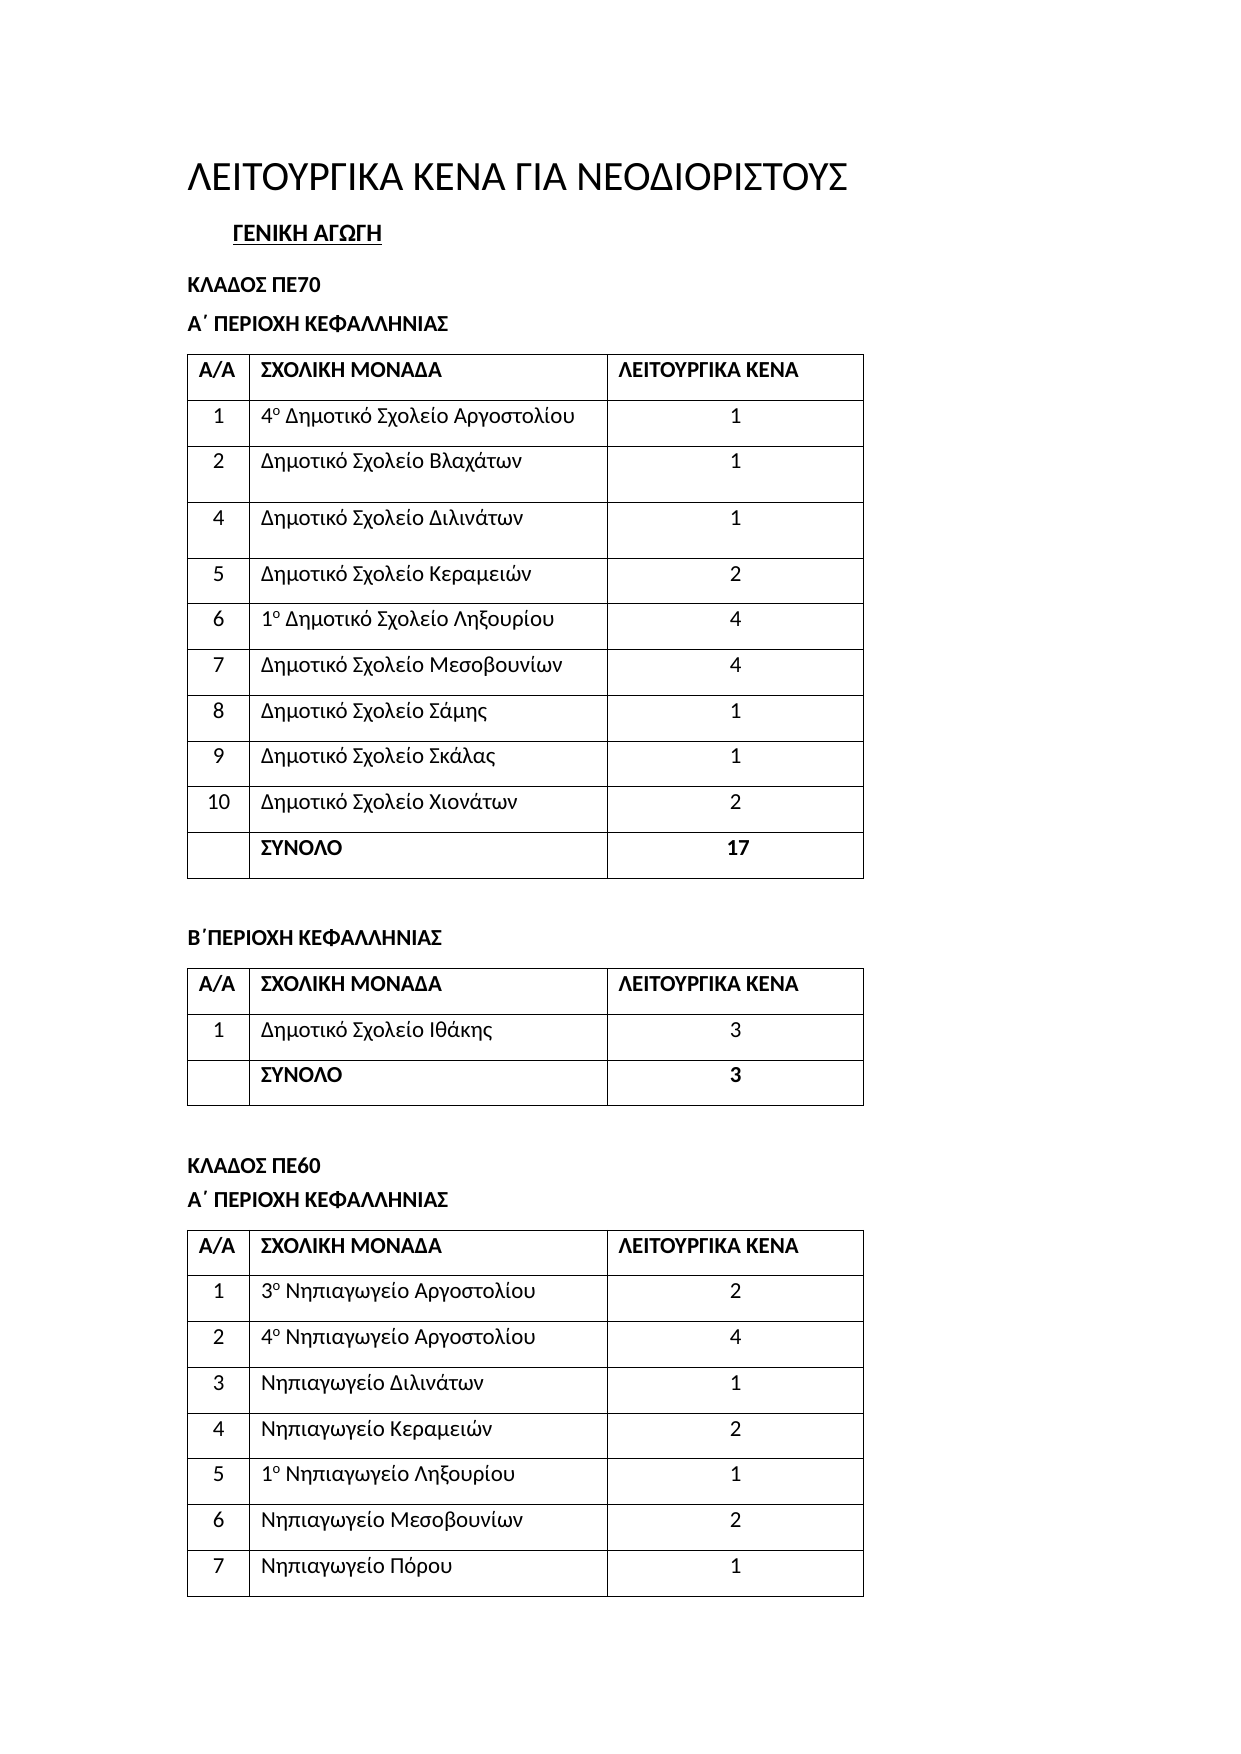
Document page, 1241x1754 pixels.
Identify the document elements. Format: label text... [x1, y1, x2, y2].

table_header ΛΕΙΤΟΥΡΓΙΚΑ ΚΕΝΑ [608, 1231, 863, 1275]
table_cell 10 [188, 787, 249, 832]
text Β΄ΠΕΡΙΟΧΗ ΚΕΦΑΛΛΗΝΙΑΣ [187, 923, 1053, 951]
table_cell Δημοτικό Σχολείο Σάμης [250, 696, 607, 741]
table_cell 1 [608, 1551, 863, 1596]
table_cell 6 [188, 1505, 249, 1550]
table_cell 7 [188, 650, 249, 695]
table_cell 3 [188, 1368, 249, 1413]
table_cell 1ο Δημοτικό Σχολείο Ληξουρίου [250, 604, 607, 649]
table_cell 6 [188, 604, 249, 649]
table_header ΣΧΟΛΙΚΗ ΜΟΝΑΔΑ [250, 969, 607, 1014]
table_cell 1 [188, 1015, 249, 1059]
table_cell 4 [608, 650, 863, 695]
table_cell Νηπιαγωγείο Κεραμειών [250, 1414, 607, 1458]
table_cell 2 [608, 787, 863, 832]
table_cell Δημοτικό Σχολείο Μεσοβουνίων [250, 650, 607, 695]
table_cell 9 [188, 742, 249, 786]
table_cell 5 [188, 1459, 249, 1504]
text ΚΛΑΔΟΣ ΠΕ70 [187, 271, 1053, 299]
table_cell 7 [188, 1551, 249, 1596]
table_cell 1 [608, 742, 863, 786]
table_cell 1ο Νηπιαγωγείο Ληξουρίου [250, 1459, 607, 1504]
table_cell 4 [188, 503, 249, 558]
table_cell 2 [608, 1276, 863, 1321]
table_cell 4ο Δημοτικό Σχολείο Αργοστολίου [250, 401, 607, 446]
table_cell 1 [608, 447, 863, 502]
table_cell 3 [608, 1061, 863, 1105]
text ΓΕΝΙΚΗ ΑΓΩΓΗ [187, 217, 1053, 248]
text ΚΛΑΔΟΣ ΠΕ60 [187, 1151, 1053, 1179]
table_header ΣΧΟΛΙΚΗ ΜΟΝΑΔΑ [250, 355, 607, 400]
table_cell Δημοτικό Σχολείο Διλινάτων [250, 503, 607, 558]
table_cell 4 [608, 1322, 863, 1367]
table_cell 1 [188, 1276, 249, 1321]
table_cell Νηπιαγωγείο Μεσοβουνίων [250, 1505, 607, 1550]
table_header Α/Α [188, 355, 249, 400]
table_cell [188, 1061, 249, 1105]
table_cell Δημοτικό Σχολείο Βλαχάτων [250, 447, 607, 502]
table_cell 1 [608, 1368, 863, 1413]
table_cell 8 [188, 696, 249, 741]
table_cell 17 [608, 833, 863, 878]
table_cell Δημοτικό Σχολείο Ιθάκης [250, 1015, 607, 1059]
table_cell Νηπιαγωγείο Διλινάτων [250, 1368, 607, 1413]
table_header Α/Α [188, 969, 249, 1014]
table_cell 3ο Νηπιαγωγείο Αργοστολίου [250, 1276, 607, 1321]
table_cell 2 [608, 1414, 863, 1458]
text ΛΕΙΤΟΥΡΓΙΚΑ ΚΕΝΑ ΓΙΑ ΝΕΟΔΙΟΡΙΣΤΟΥΣ [187, 150, 1053, 201]
text Α΄ ΠΕΡΙΟΧΗ ΚΕΦΑΛΛΗΝΙΑΣ [187, 1185, 1053, 1213]
table_cell 1 [188, 401, 249, 446]
table_cell [188, 833, 249, 878]
table_cell 1 [608, 401, 863, 446]
table_header ΛΕΙΤΟΥΡΓΙΚΑ ΚΕΝΑ [608, 355, 863, 400]
table_cell 1 [608, 503, 863, 558]
table_cell 4ο Νηπιαγωγείο Αργοστολίου [250, 1322, 607, 1367]
table_cell 2 [188, 447, 249, 502]
table_cell Δημοτικό Σχολείο Χιονάτων [250, 787, 607, 832]
text Α΄ ΠΕΡΙΟΧΗ ΚΕΦΑΛΛΗΝΙΑΣ [187, 309, 1053, 337]
table_cell 5 [188, 559, 249, 603]
table_cell 2 [608, 559, 863, 603]
table_cell 2 [188, 1322, 249, 1367]
table_cell 1 [608, 1459, 863, 1504]
table_cell 1 [608, 696, 863, 741]
table_header Α/Α [188, 1231, 249, 1275]
table_header ΛΕΙΤΟΥΡΓΙΚΑ ΚΕΝΑ [608, 969, 863, 1014]
table_cell Δημοτικό Σχολείο Κεραμειών [250, 559, 607, 603]
table_cell ΣΥΝΟΛΟ [250, 1061, 607, 1105]
table_cell 4 [608, 604, 863, 649]
table_cell 2 [608, 1505, 863, 1550]
table_cell Δημοτικό Σχολείο Σκάλας [250, 742, 607, 786]
table_cell ΣΥΝΟΛΟ [250, 833, 607, 878]
table_cell Νηπιαγωγείο Πόρου [250, 1551, 607, 1596]
table_cell 4 [188, 1414, 249, 1458]
table_cell 3 [608, 1015, 863, 1059]
table_header ΣΧΟΛΙΚΗ ΜΟΝΑΔΑ [250, 1231, 607, 1275]
